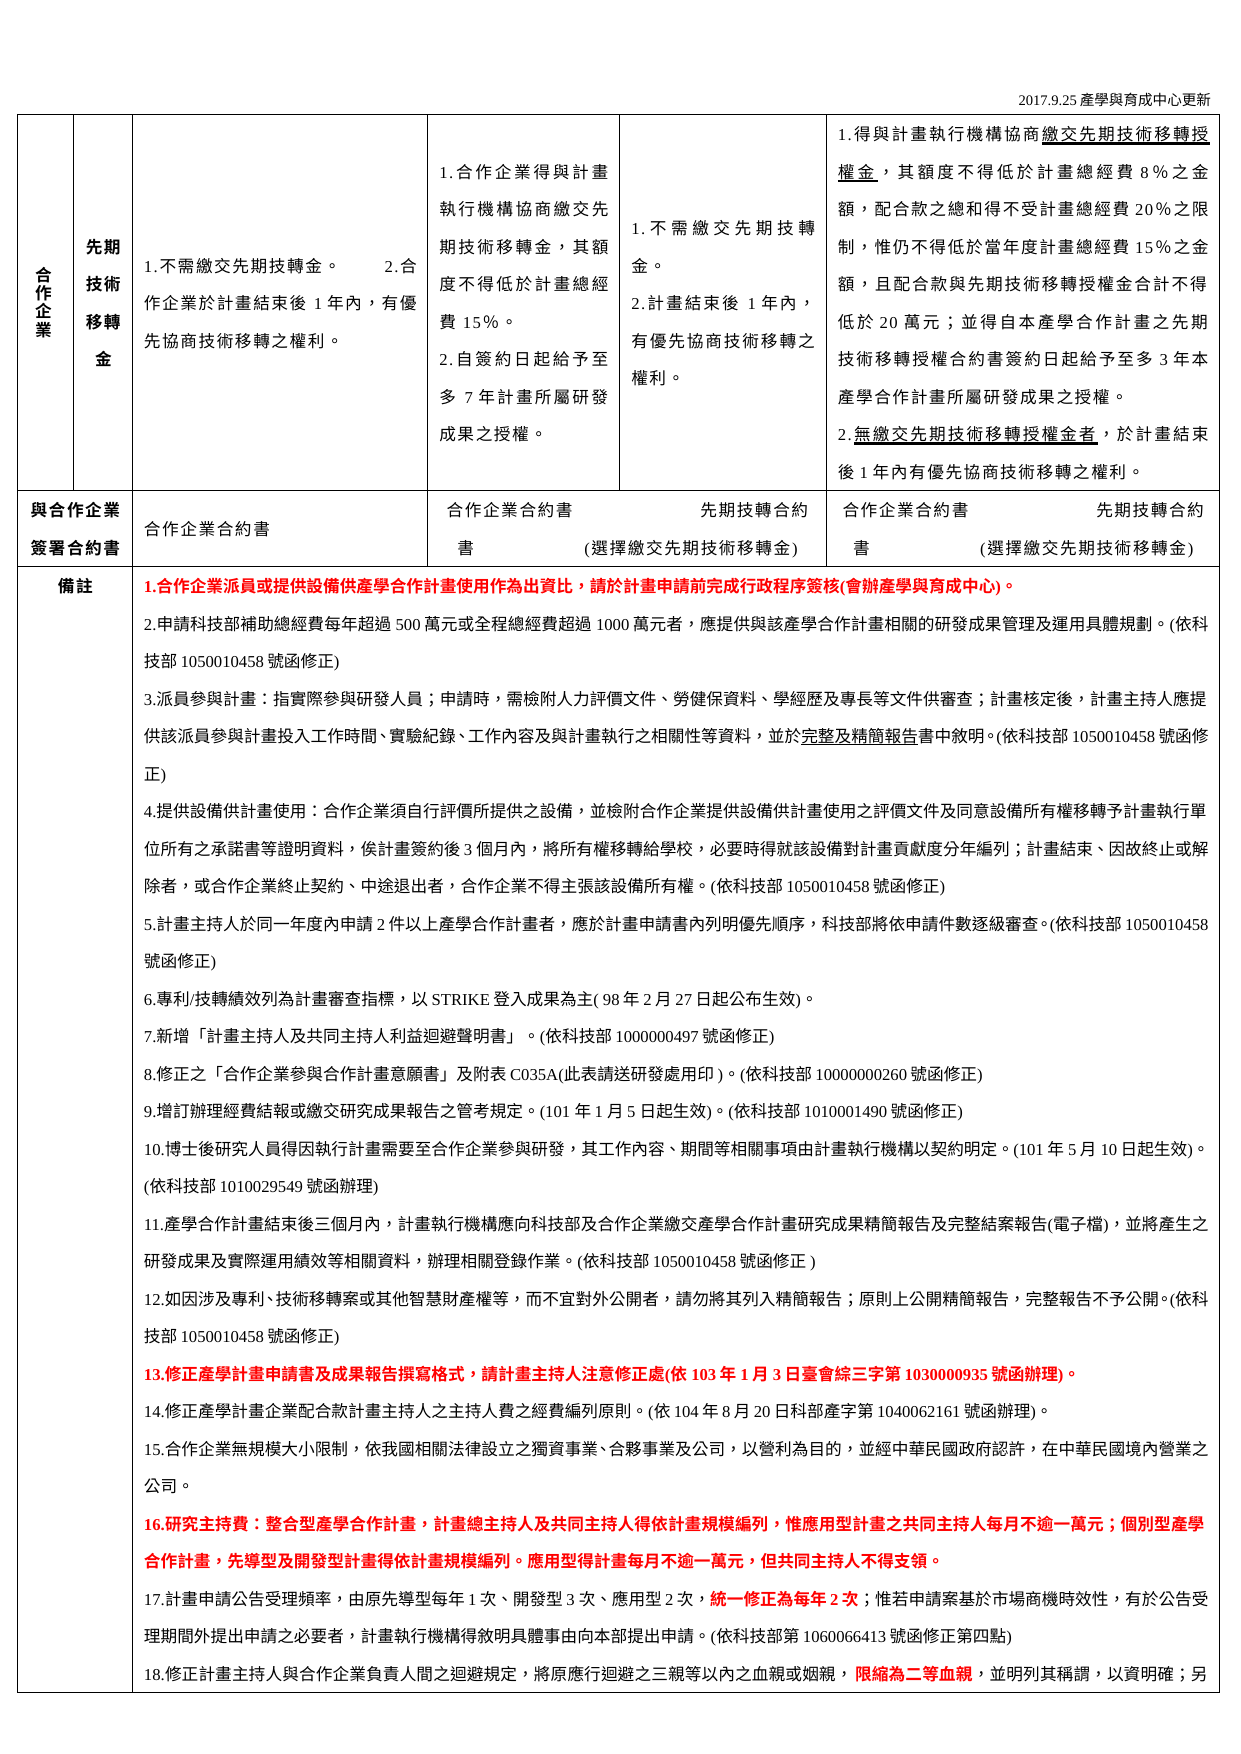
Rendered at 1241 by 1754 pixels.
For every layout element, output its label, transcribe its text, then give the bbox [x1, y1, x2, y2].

table_cell 1.得與計畫執行機構協商繳交先期技術移轉授權金，其額度不得低於計畫總經費8％之金額，配合款之總和得不受計畫總經費20％之限制，惟仍不得低於當年度計畫總經費15％之金額，且配合款與先期技術移轉授權金合計不得低於20萬元；並得自本產學合作計畫之先期技術移轉授權合約書簽約日起給予至多3年本產學合作計畫所屬研發成果之授權。 2.無繳交先期技術移轉授權金者，於計畫結束後1年內有優先協商技術移轉之權利。 [827, 115, 1219, 490]
table_cell 合作企業合約書 先期技轉合約書 (選擇繳交先期技術移轉金) [827, 491, 1219, 566]
table_cell 備註 [18, 567, 132, 1692]
table_cell 先期技術移轉金 [74, 115, 132, 490]
table_cell 合作企業合約書 先期技轉合約書 (選擇繳交先期技術移轉金) [428, 491, 826, 566]
table_cell 1.不需繳交先期技轉金。 2.合作企業於計畫結束後 1年內，有優先協商技術移轉之權利。 [133, 115, 427, 490]
table_cell 1.合作企業派員或提供設備供產學合作計畫使用作為出資比，請於計畫申請前完成行政程序簽核(會辦產學與育成中心)。 2.申請科技部補助總經費每年超過 500萬元或全程總經費超過 1000萬元者，應提供與該產學合作計畫相關的研發成果管理及運用具體規劃。(依科技部1050010458號函修正) 3.派員參與計畫：指實際參與研發人員；申請時，需檢附人力評價文件、勞健保資料、學經歷及專長等文件供審查；計畫核定後，計畫主持人應提供該派員參與計畫投入工作時間、實驗紀錄、工作內容及與計畫執行之相關性等資料，並於完整及精簡報告書中敘明。(依科技部1050010458號函修正) 4.提供設備供計畫使用：合作企業須自行評價所提供之設備，並檢附合作企業提供設備供計畫使用之評價文件及同意設備所有權移轉予計畫執行單位所有之承諾書等證明資料，俟計畫簽約後3 個月內，將所有權移轉給學校，必要時得就該設備對計畫貢獻度分年編列；計畫結束、因故終止或解除者，或合作企業終止契約、中途退出者，合作企業不得主張該設備所有權。(依科技部1050010458號函修正) 5.計畫主持人於同一年度內申請 2件以上產學合作計畫者，應於計畫申請書內列明優先順序，科技部將依申請件數逐級審查。(依科技部1050010458號函修正) 6.專利/技轉績效列為計畫審查指標，以 STRIKE登入成果為主( 98年 2月 27日起公布生效)。 7.新增「計畫主持人及共同主持人利益迴避聲明書」。(依科技部1000000497號函修正) 8.修正之「合作企業參與合作計畫意願書」及附表 C035A(此表請送研發處用印 )。(依科技部10000000260號函修正) 9.增訂辦理經費結報或繳交研究成果報告之管考規定。(101 年1 月5 日起生效)。(依科技部1010001490號函修正) 10.博士後研究人員得因執行計畫需要至合作企業參與研發，其工作內容、期間等相關事項由計畫執行機構以契約明定。(101年 5月 10日起生效)。(依科技部1010029549號函辦理) 11.產學合作計畫結束後三個月內，計畫執行機構應向科技部及合作企業繳交產學合作計畫研究成果精簡報告及完整結案報告(電子檔)，並將產生之研發成果及實際運用績效等相關資料，辦理相關登錄作業。(依科技部1050010458號函修正 ) 12.如因涉及專利、技術移轉案或其他智慧財產權等，而不宜對外公開者，請勿將其列入精簡報告；原則上公開精簡報告，完整報告不予公開。(依科技部1050010458號函修正) 13.修正產學計畫申請書及成果報告撰寫格式，請計畫主持人注意修正處(依 103年 1月 3日臺會綜三字第1030000935號函辦理)。 14.修正產學計畫企業配合款計畫主持人之主持人費之經費編列原則。(依104年8月20日科部產字第1040062161號函辦理)。 15.合作企業無規模大小限制，依我國相關法律設立之獨資事業、合夥事業及公司，以營利為目的，並經中華民國政府認許，在中華民國境內營業之公司。 16.研究主持費：整合型產學合作計畫，計畫總主持人及共同主持人得依計畫規模編列，惟應用型計畫之共同主持人每月不逾一萬元；個別型產學合作計畫，先導型及開發型計畫得依計畫規模編列。應用型得計畫每月不逾一萬元，但共同主持人不得支領。 17.計畫申請公告受理頻率，由原先導型每年1次、開發型3 次、應用型2次，統一修正為每年2次；惟若申請案基於市場商機時效性，有於公告受理期間外提出申請之必要者，計畫執行機構得敘明具體事由向本部提出申請。(依科技部第1060066413號函修正第四點) 18.修正計畫主持人與合作企業負責人間之迴避規定，將原應行迴避之三親等以內之血親或姻親，限縮為二等血親，並明列其稱謂，以資明確；另 [133, 567, 1219, 1692]
table_cell 合作企業合約書 [133, 491, 427, 566]
table_cell 合作企業 [18, 115, 73, 490]
table_cell 1.合作企業得與計畫執行機構協商繳交先期技術移轉金，其額度不得低於計畫總經費 15％。 2.自簽約日起給予至多 7年計畫所屬研發成果之授權。 [428, 115, 619, 490]
table_cell 與合作企業簽署合約書 [18, 491, 132, 566]
table_cell 1.不需繳交先期技轉金。 2.計畫結束後 1年內，有優先協商技術移轉之權利。 [620, 115, 826, 490]
